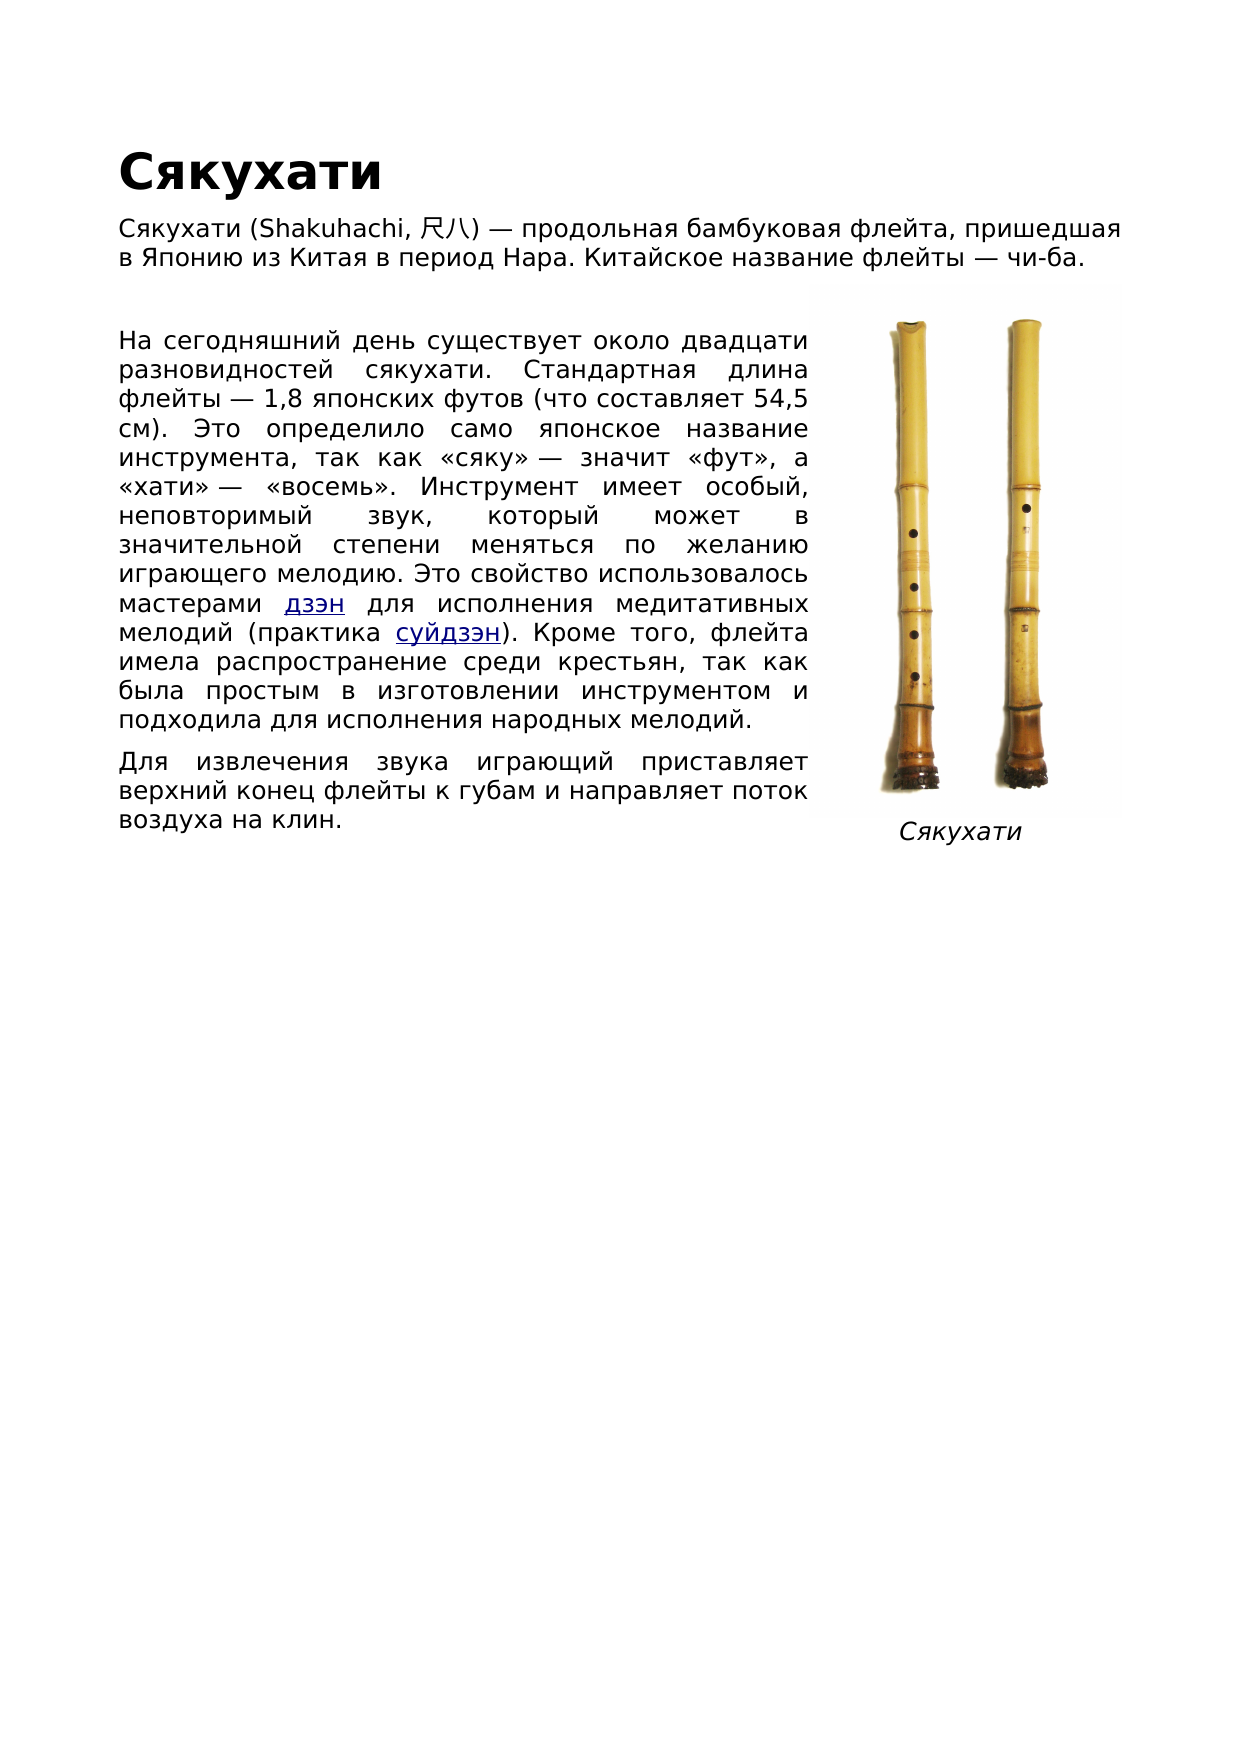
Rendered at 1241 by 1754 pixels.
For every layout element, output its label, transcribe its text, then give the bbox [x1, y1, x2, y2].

subtitle Сякухати [118, 143, 1122, 201]
picture [809, 284, 1123, 818]
text Сякухати [809, 818, 1122, 847]
text Для извлечения звука играющий приставляет верхний конец флейты к губам и направляет поток воздуха на клин. [118, 747, 809, 835]
text На сегодняшний день существует около двадцати разновидностей сякухати. Стандартная длина флейты — 1,8 японских футов (что составляет 54,5 см). Это определило само японское название инструмента, так как «сяку» — значит «фут», а «хати» — «восемь». Инструмент имеет особый, неповторимый звук, который может в значительной степени меняться по желанию играющего мелодию. Это свойство использовалось мастерами дзэн для исполнения медитативных мелодий (практика суйдзэн). Кроме того, флейта имела распространение среди крестьян, так как была простым в изготовлении инструментом и подходила для исполнения народных мелодий. [118, 326, 809, 735]
text Сякухати (Shakuhachi, 尺八) — продольная бамбуковая флейта, пришедшая в Японию из Китая в период Нара. Китайское название флейты — чи-ба. [118, 214, 1122, 272]
